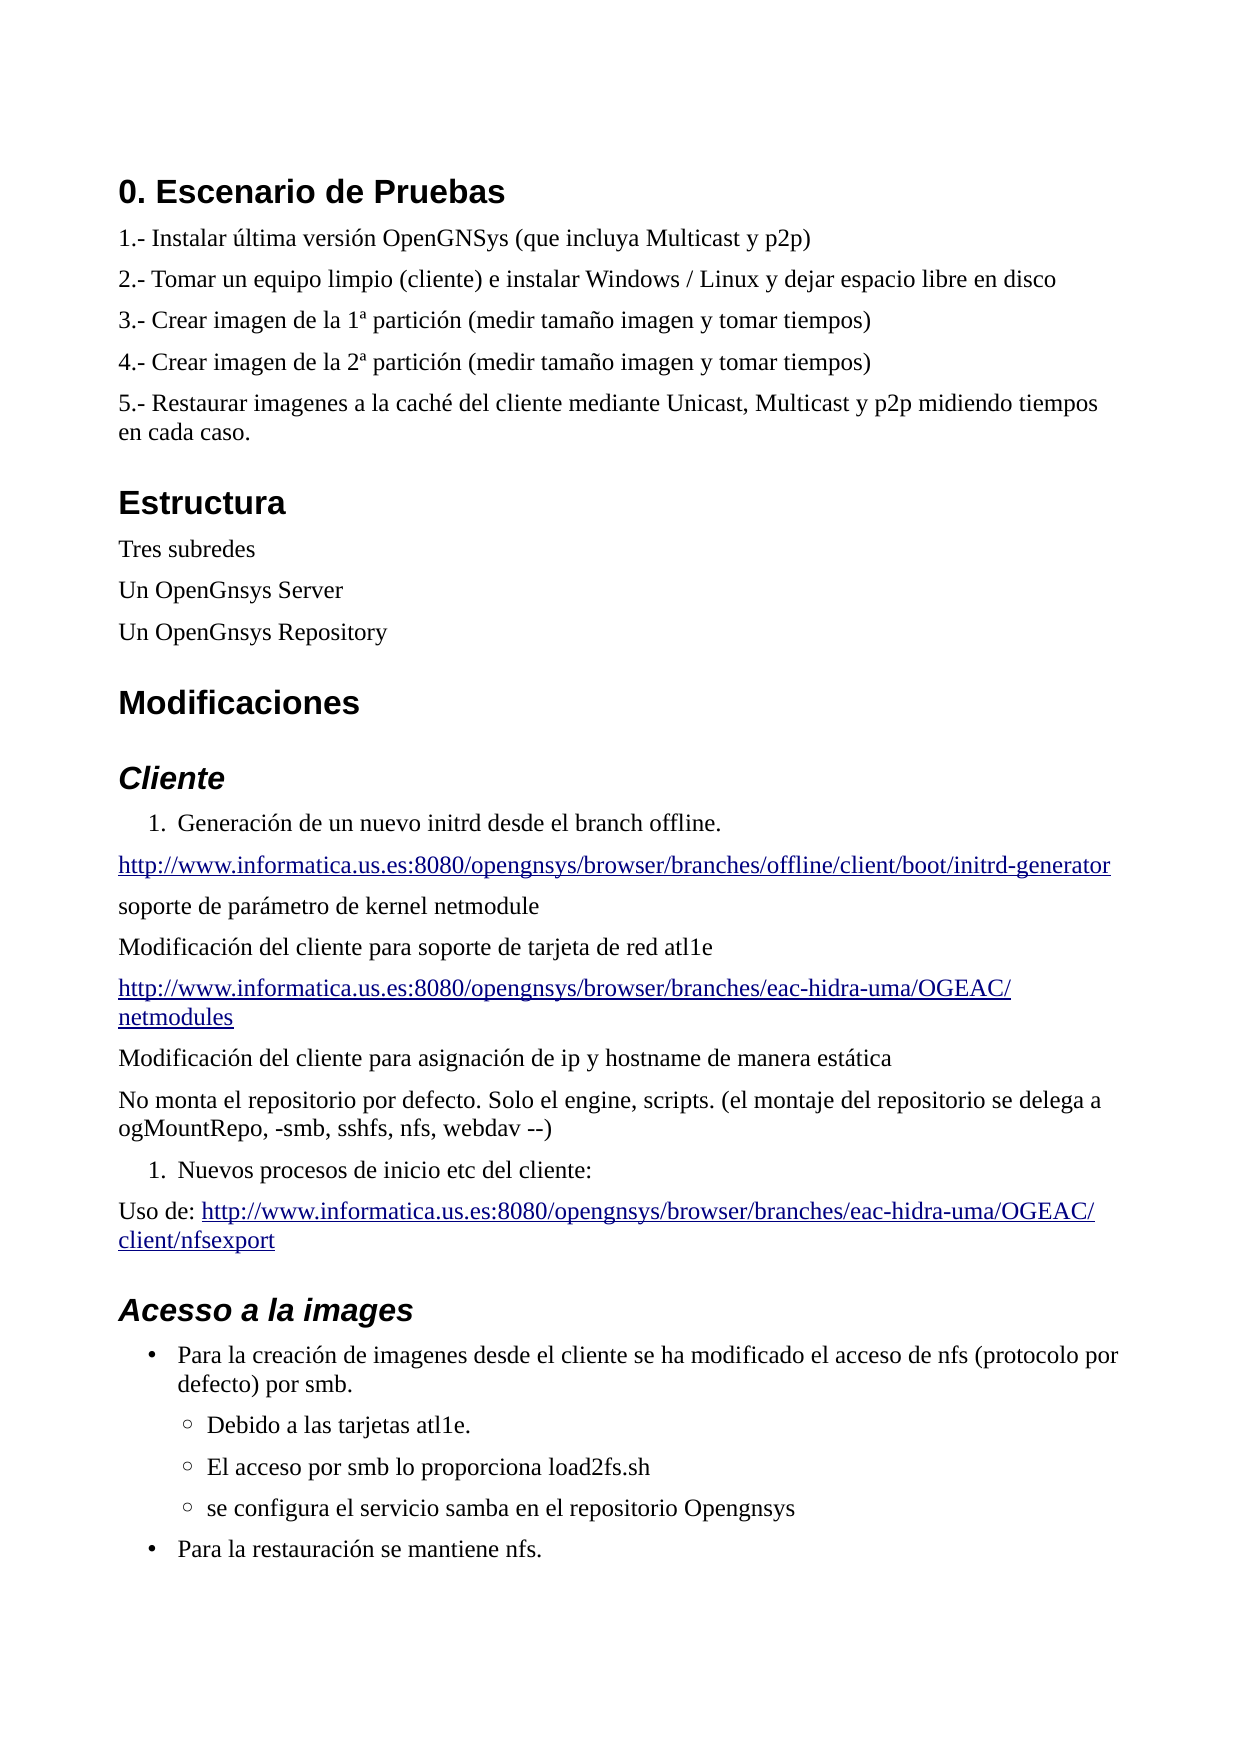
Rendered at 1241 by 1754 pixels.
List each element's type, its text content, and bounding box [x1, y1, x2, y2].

list Debido a las tarjetas atl1e. [177, 1410, 1122, 1439]
text No monta el repositorio por defecto. Solo el engine, scripts. (el montaje del repositorio se delega a ogMountRepo, -smb, sshfs, nfs, webdav --) [118, 1085, 1122, 1142]
list El acceso por smb lo proporciona load2fs.sh [177, 1452, 1122, 1480]
text 3.- Crear imagen de la 1ª partición (medir tamaño imagen y tomar tiempos) [118, 306, 1122, 334]
text 5.- Restaurar imagenes a la caché del cliente mediante Unicast, Multicast y p2p midiendo tiempos en cada caso. [118, 388, 1122, 446]
text 1.- Instalar última versión OpenGNSys (que incluya Multicast y p2p) [118, 223, 1122, 252]
text Un OpenGnsys Server [118, 575, 1122, 604]
subtitle Acesso a la images [118, 1291, 1122, 1328]
text Uso de: ​http://www.informatica.us.es:8080/opengnsys/browser/branches/eac-hidra-uma/OGEAC/client/nfsexport [118, 1196, 1122, 1253]
subtitle Cliente [118, 759, 1122, 796]
list Para la creación de imagenes desde el cliente se ha modificado el acceso de nfs (protocolo por defecto) por smb. [148, 1340, 1122, 1398]
text 4.- Crear imagen de la 2ª partición (medir tamaño imagen y tomar tiempos) [118, 347, 1122, 376]
subtitle Estructura [118, 483, 1122, 522]
list Generación de un nuevo initrd desde el branch offline. [148, 808, 1122, 837]
text soporte de parámetro de kernel netmodule [118, 891, 1122, 920]
text Modificación del cliente para asignación de ip y hostname de manera estática [118, 1043, 1122, 1072]
text Tres subredes [118, 534, 1122, 563]
list Nuevos procesos de inicio etc del cliente: [148, 1155, 1122, 1183]
text ​http://www.informatica.us.es:8080/opengnsys/browser/branches/eac-hidra-uma/OGEAC/netmodules [118, 973, 1122, 1031]
text 2.- Tomar un equipo limpio (cliente) e instalar Windows / Linux y dejar espacio libre en disco [118, 264, 1122, 293]
text ​http://www.informatica.us.es:8080/opengnsys/browser/branches/offline/client/boot/initrd-generator [118, 850, 1122, 878]
text Un OpenGnsys Repository [118, 617, 1122, 645]
list Para la restauración se mantiene nfs. [148, 1534, 1122, 1563]
list se configura el servicio samba en el repositorio Opengnsys [177, 1493, 1122, 1522]
subtitle Modificaciones [118, 683, 1122, 722]
subtitle 0. Escenario de Pruebas [118, 172, 1122, 211]
text Modificación del cliente para soporte de tarjeta de red atl1e [118, 932, 1122, 961]
